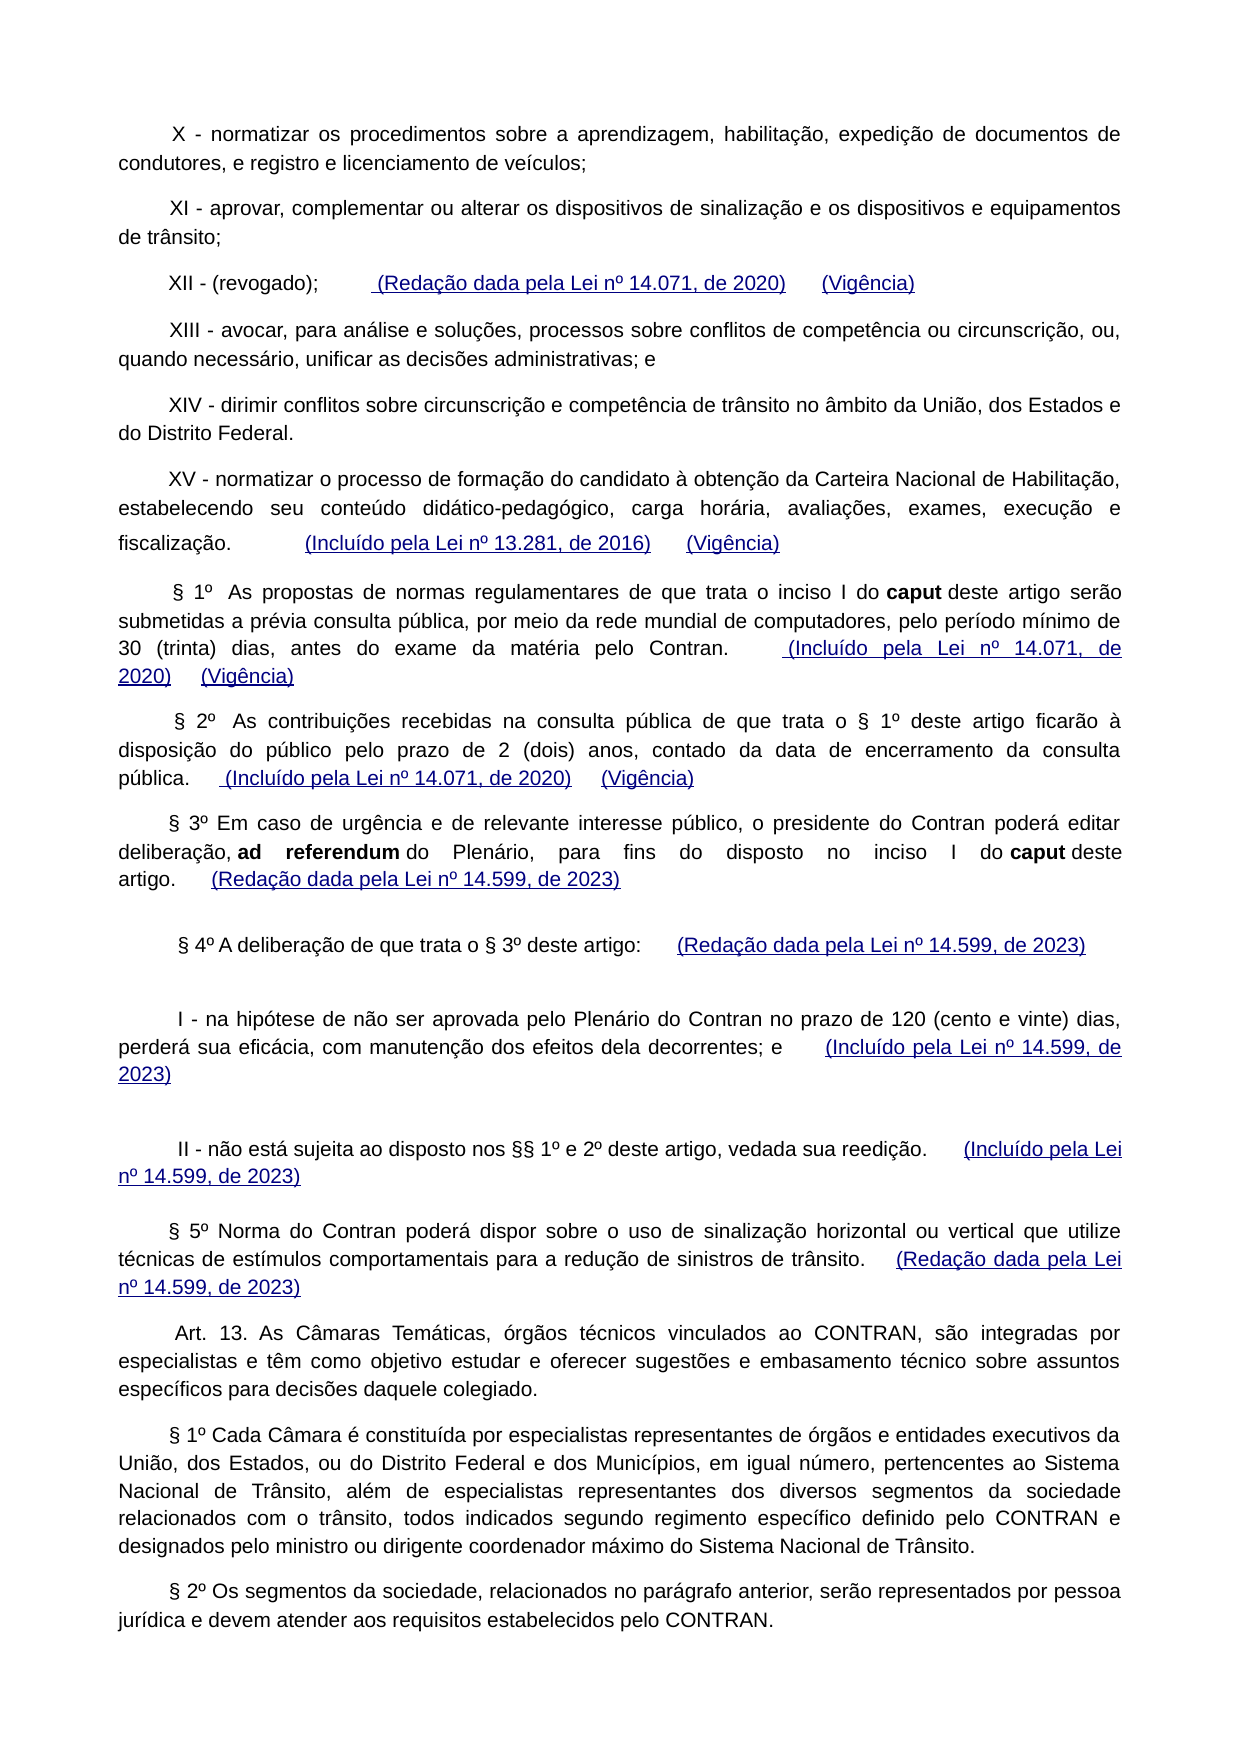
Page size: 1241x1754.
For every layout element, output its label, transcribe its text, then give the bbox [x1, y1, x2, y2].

text § 1º As propostas de normas regulamentares de que trata o inciso I do caput deste artigo serão submetidas a prévia consulta pública, por meio da rede mundial de computadores, pelo período mínimo de 30 (trinta) dias, antes do exame da matéria pelo Contran. (Incluído pela Lei nº 14.071, de 2020) (Vigência) [118, 576, 1122, 687]
text § 5º Norma do Contran poderá dispor sobre o uso de sinalização horizontal ou vertical que utilize técnicas de estímulos comportamentais para a redução de sinistros de trânsito. (Redação dada pela Lei nº 14.599, de 2023) [118, 1215, 1122, 1299]
text § 1º Cada Câmara é constituída por especialistas representantes de órgãos e entidades executivos da União, dos Estados, ou do Distrito Federal e dos Municípios, em igual número, pertencentes ao Sistema Nacional de Trânsito, além de especialistas representantes dos diversos segmentos da sociedade relacionados com o trânsito, todos indicados segundo regimento específico definido pelo CONTRAN e designados pelo ministro ou dirigente coordenador máximo do Sistema Nacional de Trânsito. [118, 1419, 1122, 1557]
text Art. 13. As Câmaras Temáticas, órgãos técnicos vinculados ao CONTRAN, são integradas por especialistas e têm como objetivo estudar e oferecer sugestões e embasamento técnico sobre assuntos específicos para decisões daquele colegiado. [118, 1317, 1122, 1401]
text XV - normatizar o processo de formação do candidato à obtenção da Carteira Nacional de Habilitação, estabelecendo seu conteúdo didático-pedagógico, carga horária, avaliações, exames, execução e fiscalização. (Incluído pela Lei nº 13.281, de 2016) (Vigência) [118, 463, 1122, 557]
text § 4º A deliberação de que trata o § 3º deste artigo: (Redação dada pela Lei nº 14.599, de 2023) [118, 933, 1122, 957]
text XIV - dirimir conflitos sobre circunscrição e competência de trânsito no âmbito da União, dos Estados e do Distrito Federal. [118, 389, 1122, 445]
text X - normatizar os procedimentos sobre a aprendizagem, habilitação, expedição de documentos de condutores, e registro e licenciamento de veículos; [118, 118, 1122, 174]
text XII - (revogado); (Redação dada pela Lei nº 14.071, de 2020) (Vigência) [118, 267, 1122, 296]
text § 2º Os segmentos da sociedade, relacionados no parágrafo anterior, serão representados por pessoa jurídica e devem atender aos requisitos estabelecidos pelo CONTRAN. [118, 1576, 1122, 1632]
text XIII - avocar, para análise e soluções, processos sobre conflitos de competência ou circunscrição, ou, quando necessário, unificar as decisões administrativas; e [118, 314, 1122, 371]
text § 3º Em caso de urgência e de relevante interesse público, o presidente do Contran poderá editar deliberação, ad referendum do Plenário, para fins do disposto no inciso I do caput deste artigo. (Redação dada pela Lei nº 14.599, de 2023) [118, 807, 1122, 891]
text § 2º As contribuições recebidas na consulta pública de que trata o § 1º deste artigo ficarão à disposição do público pelo prazo de 2 (dois) anos, contado da data de encerramento da consulta pública. (Incluído pela Lei nº 14.071, de 2020) (Vigência) [118, 706, 1122, 789]
text XI - aprovar, complementar ou alterar os dispositivos de sinalização e os dispositivos e equipamentos de trânsito; [118, 192, 1122, 249]
text I - na hipótese de não ser aprovada pelo Plenário do Contran no prazo de 120 (cento e vinte) dias, perderá sua eficácia, com manutenção dos efeitos dela decorrentes; e (Incluído pela Lei nº 14.599, de 2023) [118, 1007, 1122, 1086]
text II - não está sujeita ao disposto nos §§ 1º e 2º deste artigo, vedada sua reedição. (Incluído pela Lei nº 14.599, de 2023) [118, 1136, 1122, 1188]
